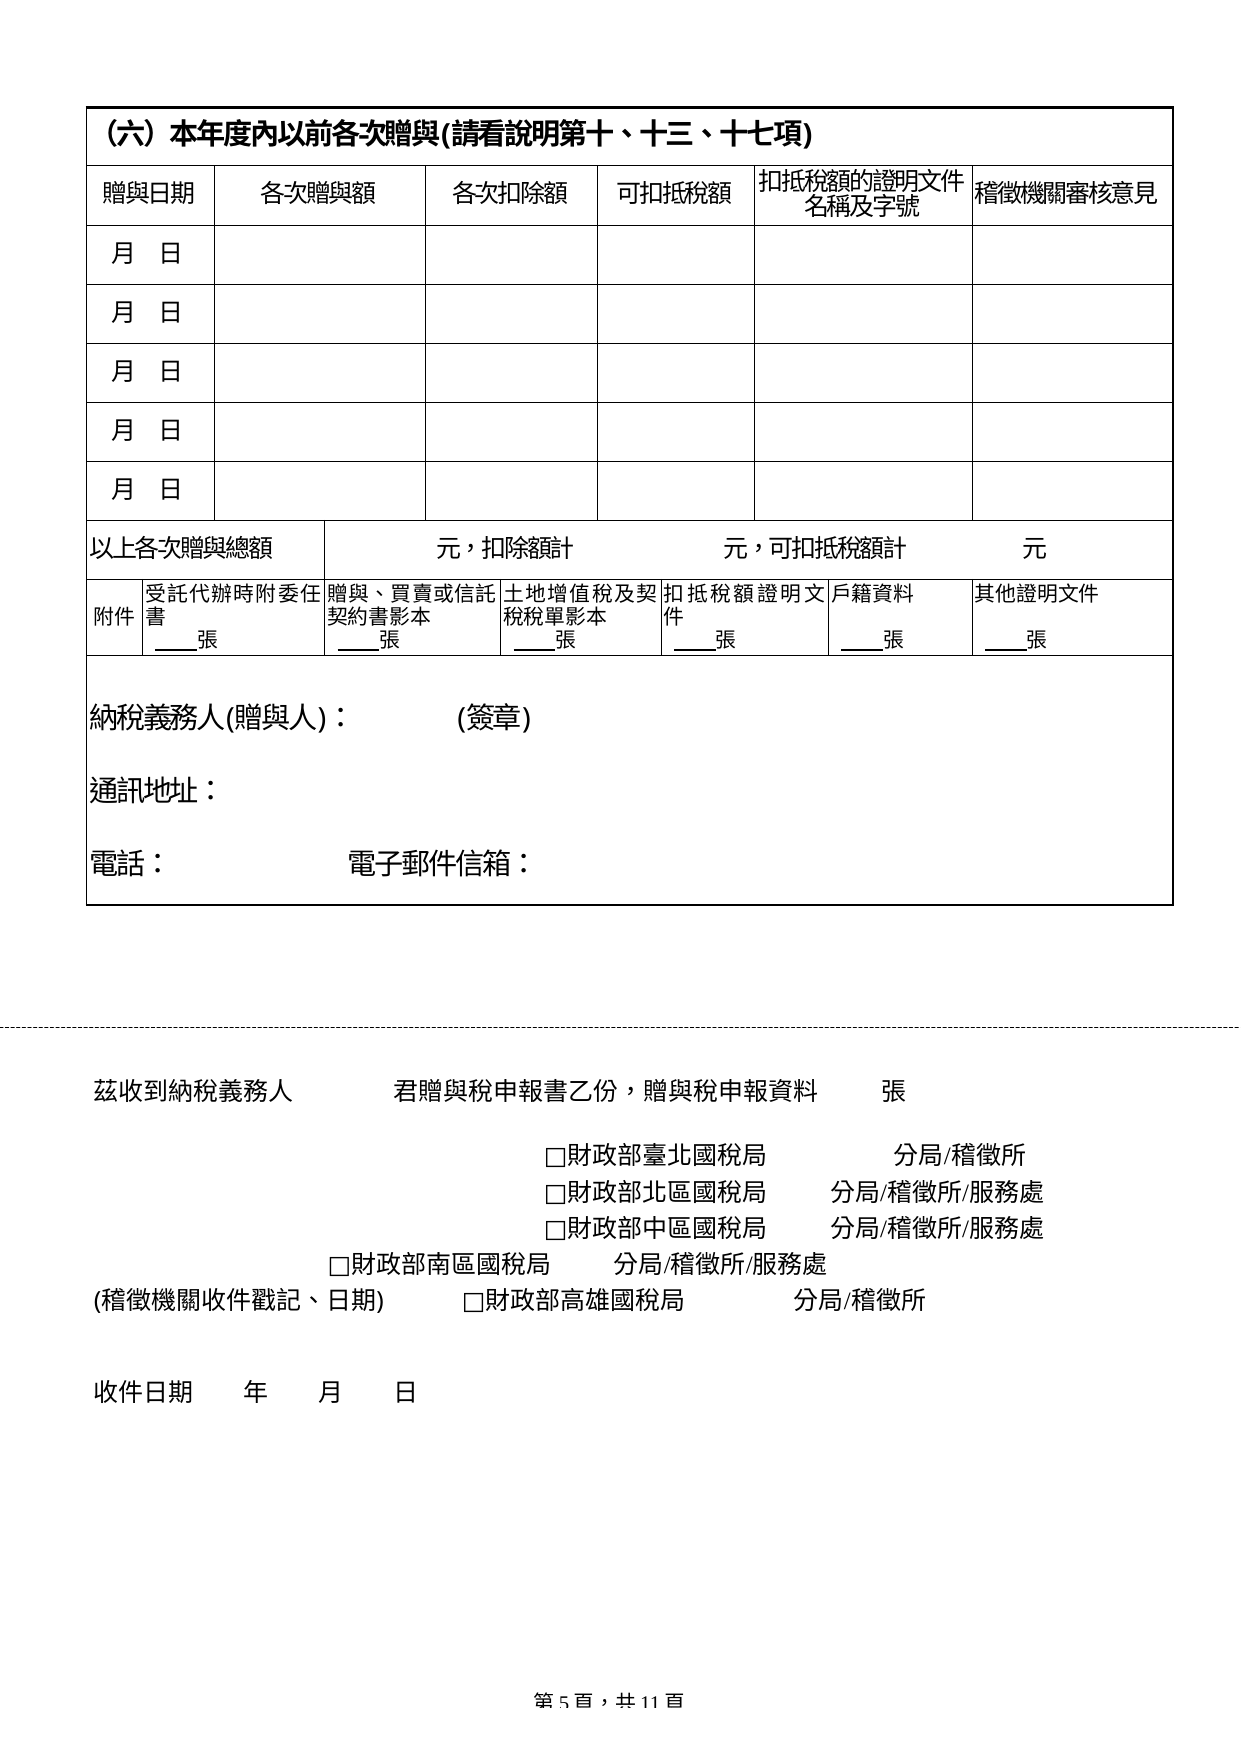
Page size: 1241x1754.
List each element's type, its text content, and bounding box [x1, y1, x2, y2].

text 收件日期 年 月 日 [94, 1372, 1125, 1409]
table_cell [215, 344, 425, 402]
table_cell 月 日 [87, 285, 214, 343]
table_cell 贈與日期 [87, 166, 214, 224]
table_cell 元，扣除額計 元，可扣抵稅額計 元 [325, 521, 1172, 579]
text (稽徵機關收件戳記、日期) □財政部高雄國稅局 分局/稽徵所 [94, 1281, 1125, 1317]
table_cell [973, 344, 1172, 402]
table_cell 贈與、買賣或信託契約書影本 張 [325, 580, 500, 655]
table_cell 受託代辦時附委任書 張 [143, 580, 324, 655]
table_cell 納稅義務人(贈與人)： (簽章) 通訊地址： 電話： 電子郵件信箱： [87, 656, 1172, 903]
table_cell [215, 462, 425, 520]
table_cell 其他證明文件 張 [973, 580, 1172, 655]
table_cell [426, 344, 597, 402]
table_cell [755, 403, 972, 461]
table_cell 月 日 [87, 403, 214, 461]
table_cell [598, 462, 754, 520]
table_cell [755, 285, 972, 343]
table_cell 扣抵稅額證明文件 張 [662, 580, 828, 655]
table_cell [426, 226, 597, 283]
table_cell [598, 344, 754, 402]
table_cell [755, 226, 972, 283]
table_cell 月 日 [87, 344, 214, 402]
table_cell 月 日 [87, 226, 214, 283]
table_cell 以上各次贈與總額 [87, 521, 324, 579]
table_cell 各次扣除額 [426, 166, 597, 224]
table_cell 附件 [87, 580, 142, 655]
table_cell [215, 403, 425, 461]
table_cell [973, 285, 1172, 343]
table_cell [426, 403, 597, 461]
table_cell 土地增值稅及契稅稅單影本 張 [501, 580, 661, 655]
table_cell [598, 403, 754, 461]
table_cell [755, 462, 972, 520]
table_cell [973, 226, 1172, 283]
table_cell 戶籍資料 張 [829, 580, 972, 655]
table_cell [973, 403, 1172, 461]
table_cell 扣抵稅額的證明文件 名稱及字號 [755, 166, 972, 224]
text □財政部北區國稅局 分局/稽徵所/服務處 [94, 1172, 1125, 1208]
table_cell （六）本年度內以前各次贈與(請看說明第十、十三、十七項) [87, 109, 1172, 165]
table_cell [215, 226, 425, 283]
text □財政部中區國稅局 分局/稽徵所/服務處 [94, 1208, 1125, 1244]
table_cell [215, 285, 425, 343]
table_cell 可扣抵稅額 [598, 166, 754, 224]
table_cell [598, 226, 754, 283]
text □財政部南區國稅局 分局/稽徵所/服務處 [94, 1244, 1125, 1281]
table_cell 月 日 [87, 462, 214, 520]
text □財政部臺北國稅局 分局/稽徵所 [544, 1136, 1125, 1172]
table_cell [755, 344, 972, 402]
table_cell 各次贈與額 [215, 166, 425, 224]
table_cell [426, 462, 597, 520]
table_cell [598, 285, 754, 343]
text 茲收到納稅義務人 君贈與稅申報書乙份，贈與稅申報資料 張 [94, 1072, 1125, 1108]
table_cell 稽徵機關審核意見 [973, 166, 1172, 224]
table_cell [426, 285, 597, 343]
table_cell [973, 462, 1172, 520]
